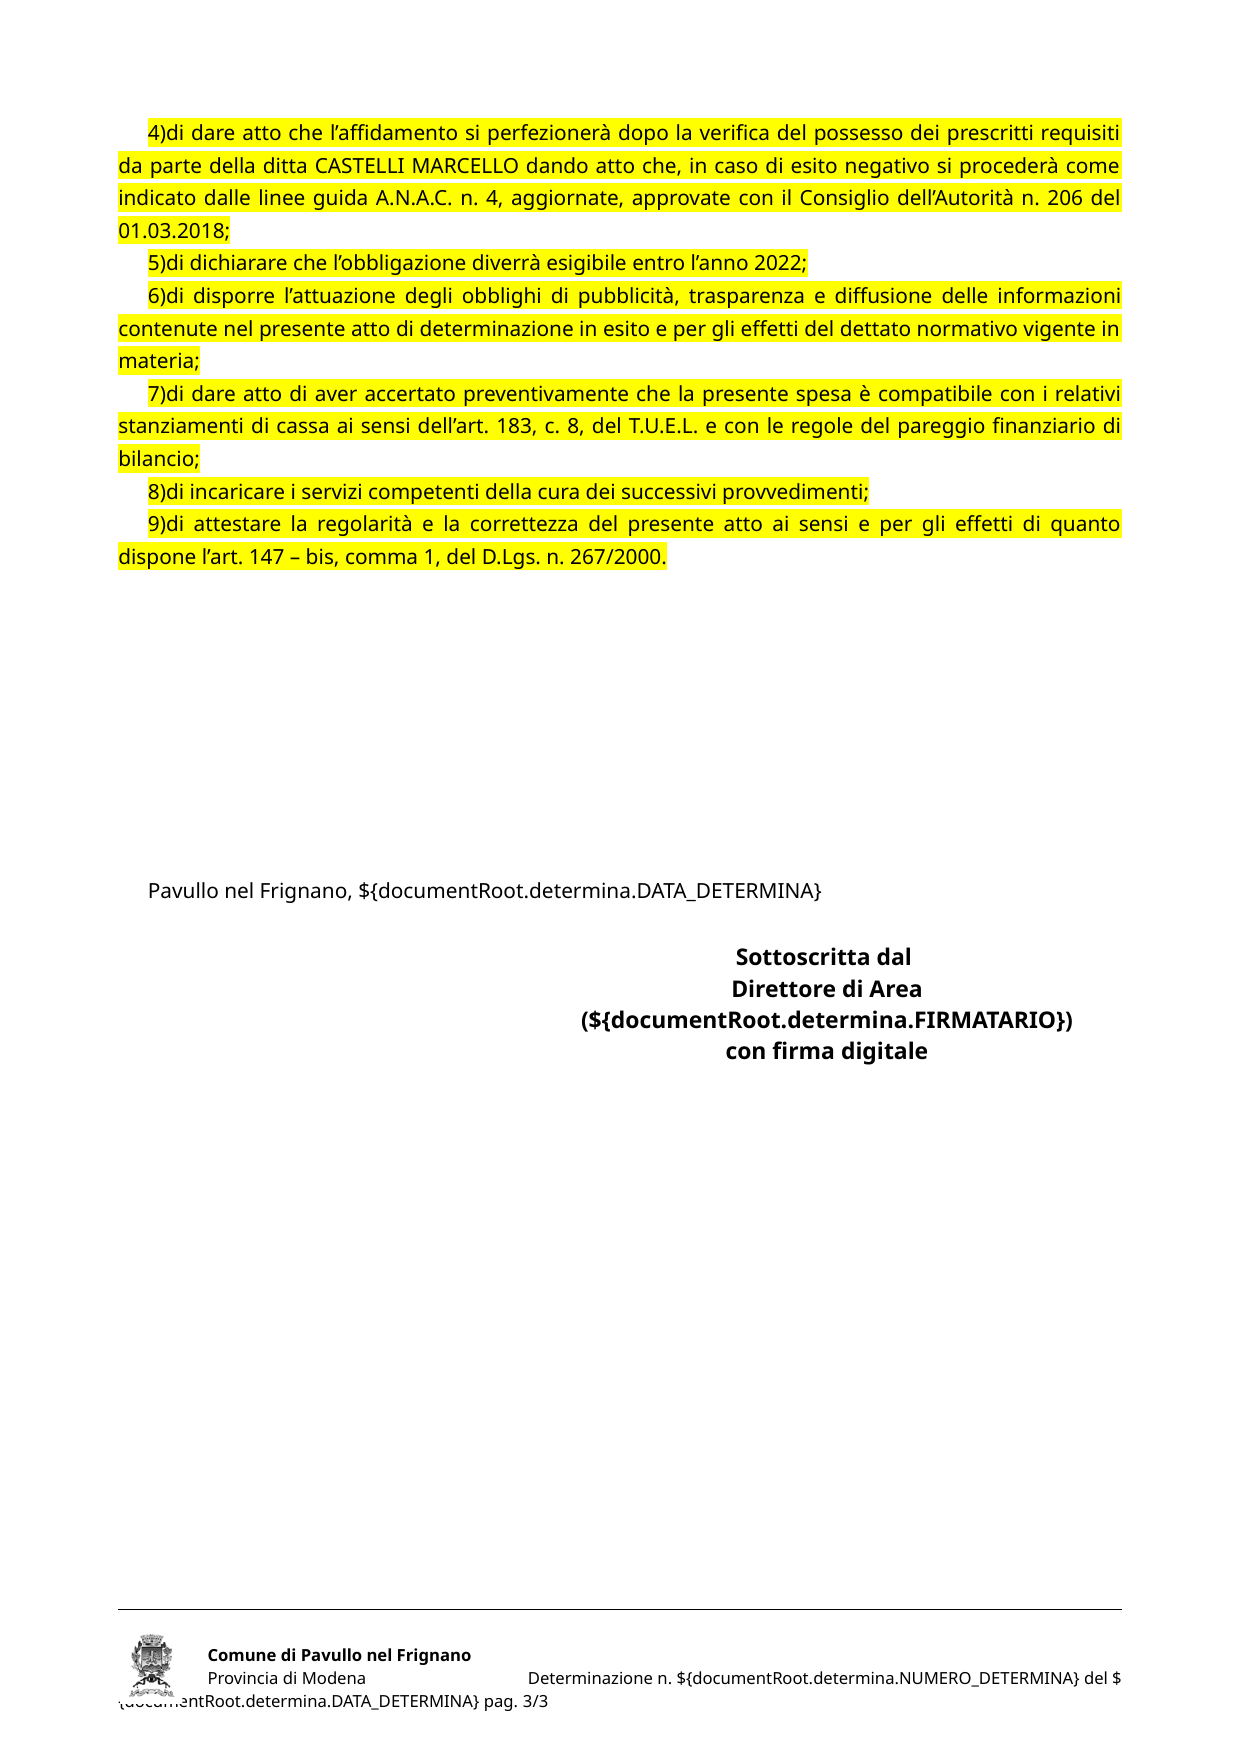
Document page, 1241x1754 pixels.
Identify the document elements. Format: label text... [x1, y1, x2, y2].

text Pavullo nel Frignano, ${documentRoot.determina.DATA_DETERMINA} [118, 876, 1122, 904]
text 9)di attestare la regolarità e la correttezza del presente atto ai sensi e per gli effetti di quanto dispone l’art. 147 – bis, comma 1, del D.Lgs. n. 267/2000. [118, 509, 1122, 570]
text Sottoscritta dal [532, 941, 1122, 972]
text 4)di dare atto che l’affidamento si perfezionerà dopo la verifica del possesso dei prescritti requisiti da parte della ditta CASTELLI MARCELLO dando atto che, in caso di esito negativo si procederà come indicato dalle linee guida A.N.A.C. n. 4, aggiornate, approvate con il Consiglio dell’Autorità n. 206 del 01.03.2018; [118, 118, 1122, 244]
text Direttore di Area [532, 972, 1122, 1004]
text con firma digitale [532, 1035, 1122, 1066]
text 6)di disporre l’attuazione degli obblighi di pubblicità, trasparenza e diffusione delle informazioni contenute nel presente atto di determinazione in esito e per gli effetti del dettato normativo vigente in materia; [118, 281, 1122, 375]
text 7)di dare atto di aver accertato preventivamente che la presente spesa è compatibile con i relativi stanziamenti di cassa ai sensi dell’art. 183, c. 8, del T.U.E.L. e con le regole del pareggio finanziario di bilancio; [118, 379, 1122, 473]
picture [120, 1631, 183, 1704]
text (${documentRoot.determina.FIRMATARIO}) [532, 1004, 1122, 1035]
text 5)di dichiarare che l’obbligazione diverrà esigibile entro l’anno 2022; [118, 248, 1122, 277]
text 8)di incaricare i servizi competenti della cura dei successivi provvedimenti; [118, 477, 1122, 505]
